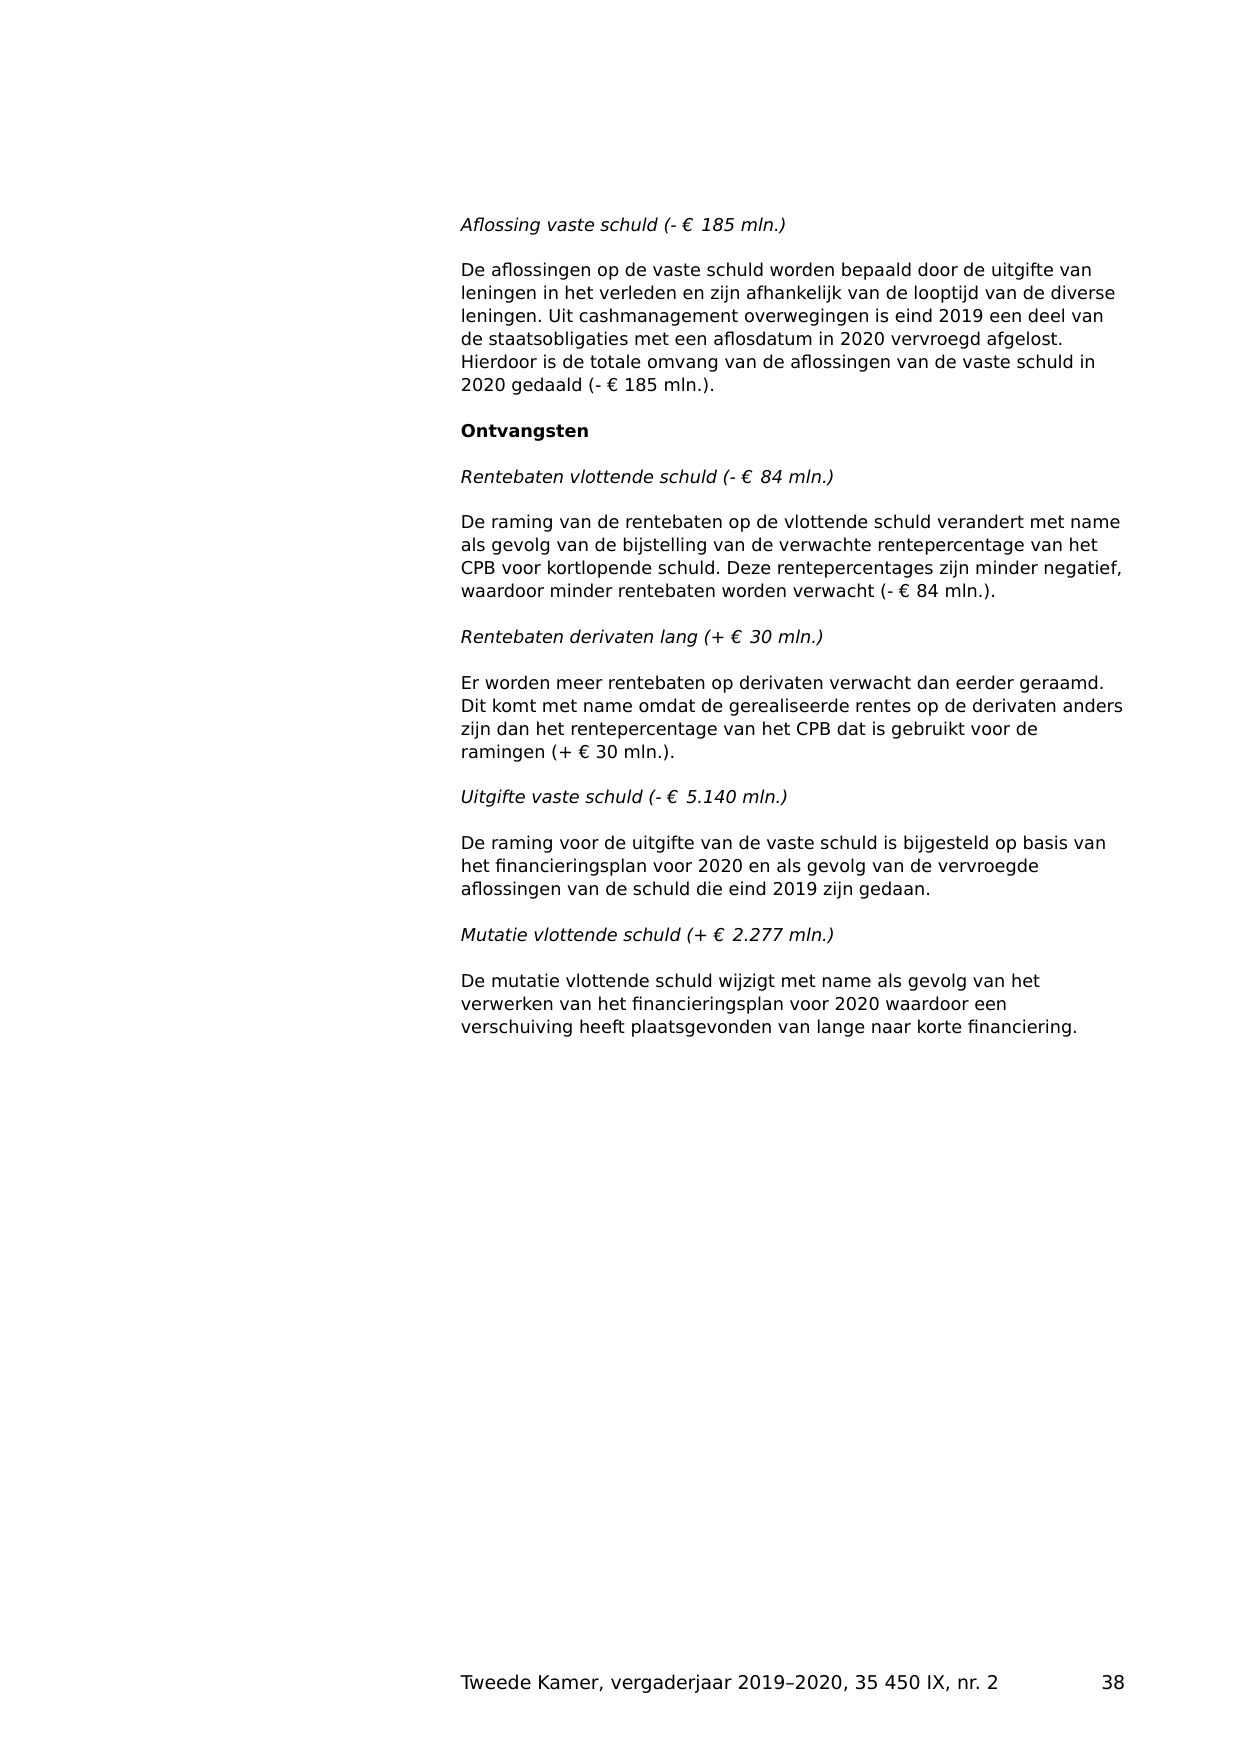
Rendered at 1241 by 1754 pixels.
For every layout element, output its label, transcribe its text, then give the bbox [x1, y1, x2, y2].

text Uitgifte vaste schuld (- € 5.140 mln.) [461, 786, 1125, 808]
text De mutatie vlottende schuld wijzigt met name als gevolg van het verwerken van het financieringsplan voor 2020 waardoor een verschuiving heeft plaatsgevonden van lange naar korte financiering. [461, 969, 1125, 1038]
text Rentebaten vlottende schuld (- € 84 mln.) [461, 465, 1125, 488]
text De aflossingen op de vaste schuld worden bepaald door de uitgifte van leningen in het verleden en zijn afhankelijk van de looptijd van de diverse leningen. Uit cashmanagement overwegingen is eind 2019 een deel van de staatsobligaties met een aflosdatum in 2020 vervroegd afgelost. Hierdoor is de totale omvang van de aflossingen van de vaste schuld in 2020 gedaald (- € 185 mln.). [461, 258, 1125, 396]
text De raming voor de uitgifte van de vaste schuld is bijgesteld op basis van het financieringsplan voor 2020 en als gevolg van de vervroegde aflossingen van de schuld die eind 2019 zijn gedaan. [461, 831, 1125, 900]
text Er worden meer rentebaten op derivaten verwacht dan eerder geraamd. Dit komt met name omdat de gerealiseerde rentes op de derivaten anders zijn dan het rentepercentage van het CPB dat is gebruikt voor de ramingen (+ € 30 mln.). [461, 671, 1125, 763]
text Mutatie vlottende schuld (+ € 2.277 mln.) [461, 923, 1125, 946]
text Rentebaten derivaten lang (+ € 30 mln.) [461, 625, 1125, 648]
text Aflossing vaste schuld (- € 185 mln.) [461, 213, 1125, 236]
text De raming van de rentebaten op de vlottende schuld verandert met name als gevolg van de bijstelling van de verwachte rentepercentage van het CPB voor kortlopende schuld. Deze rentepercentages zijn minder negatief, waardoor minder rentebaten worden verwacht (- € 84 mln.). [461, 511, 1125, 602]
text Ontvangsten [461, 419, 1125, 442]
